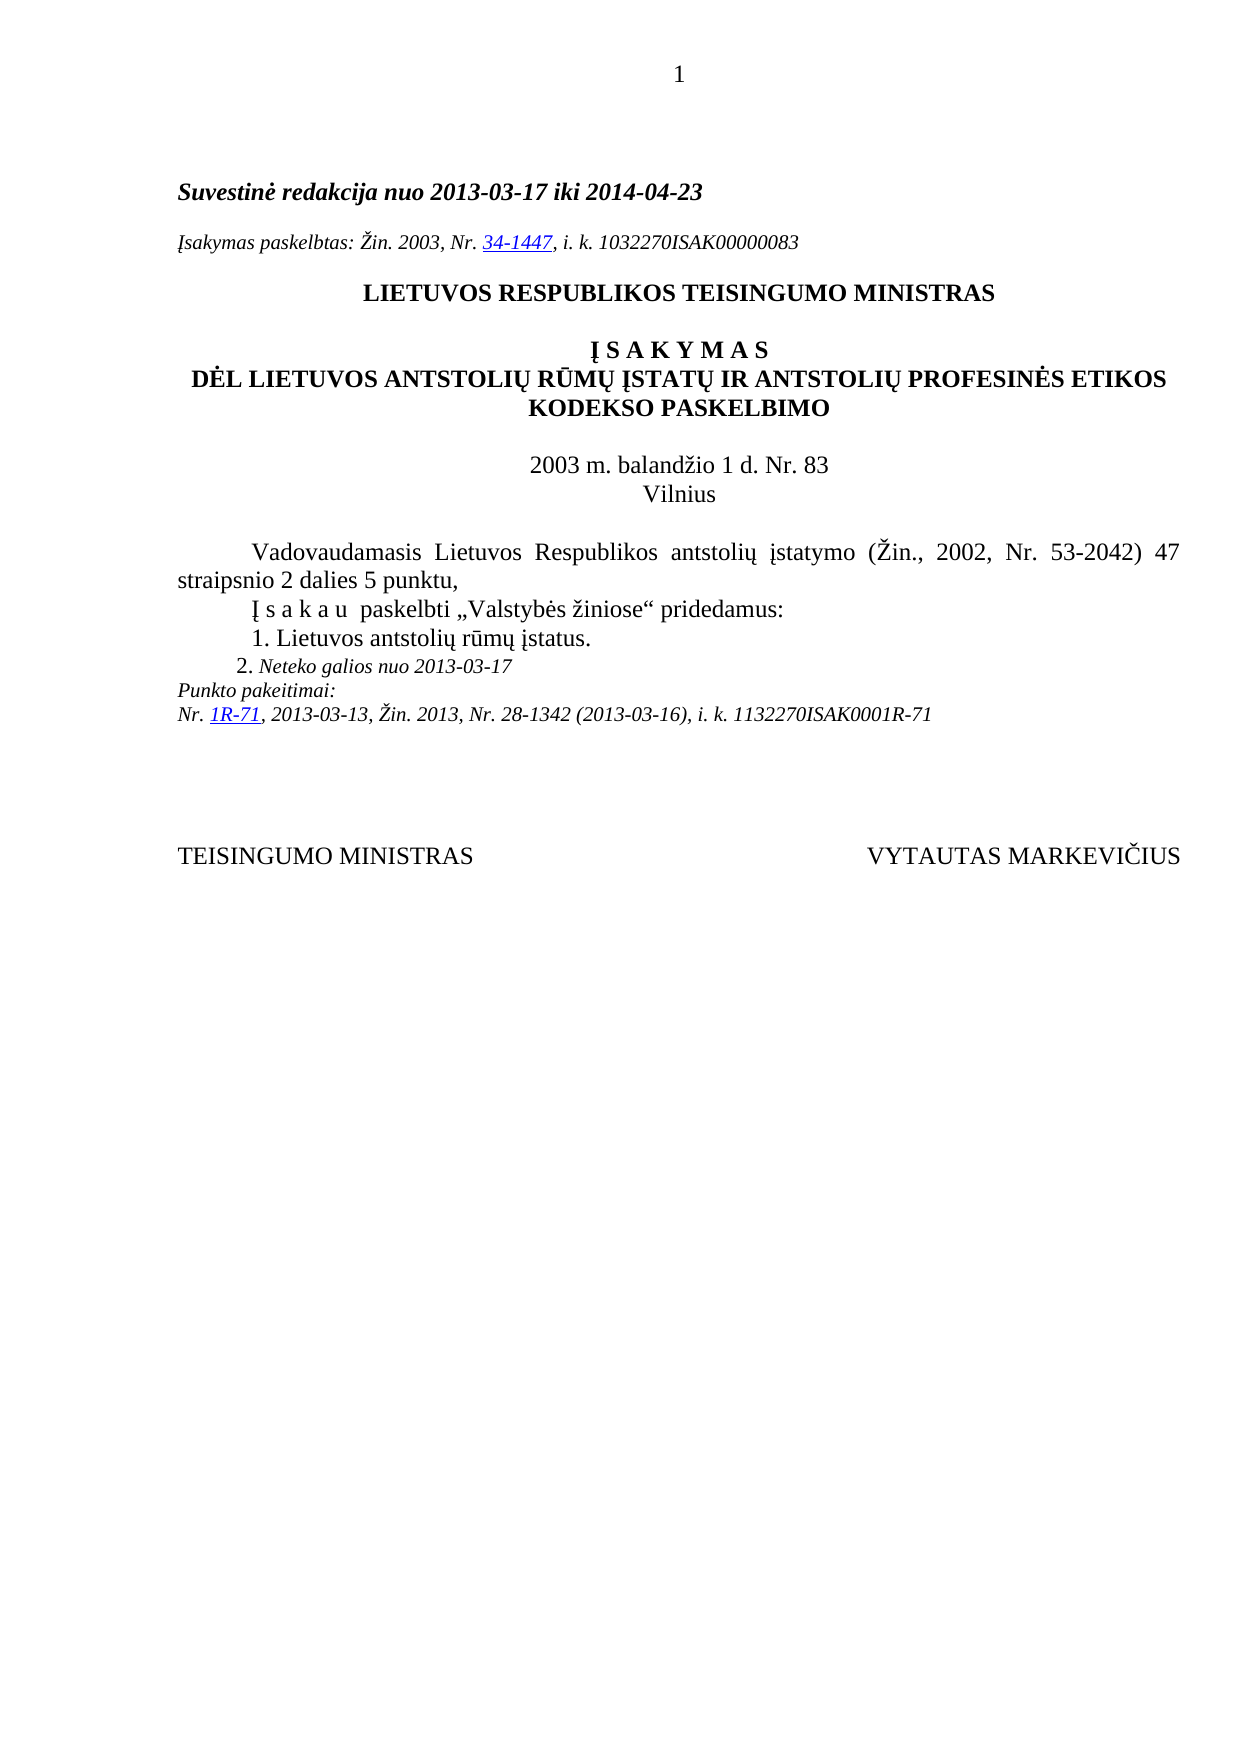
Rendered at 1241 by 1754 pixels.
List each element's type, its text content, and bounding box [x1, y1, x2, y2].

text Į S A K Y M A S [177, 336, 1181, 364]
text Suvestinė redakcija nuo 2013-03-17 iki 2014-04-23 [177, 177, 1181, 206]
text Vadovaudamasis Lietuvos Respublikos antstolių įstatymo (Žin., 2002, Nr. 53-2042) 47 straipsnio 2 dalies 5 punktu, [177, 537, 1181, 594]
text Nr. 1R-71, 2013-03-13, Žin. 2013, Nr. 28-1342 (2013-03-16), i. k. 1132270ISAK0001R-71 [177, 702, 1181, 726]
text LIETUVOS RESPUBLIKOS TEISINGUMO MINISTRAS [177, 278, 1181, 307]
text 2003 m. balandžio 1 d. Nr. 83 [177, 451, 1181, 479]
text TEISINGUMO MINISTRAS VYTAUTAS MARKEVIČIUS [177, 841, 1181, 870]
text 2. Neteko galios nuo 2013-03-17 [177, 652, 1181, 678]
text Įsakau paskelbti „Valstybės žiniose“ pridedamus: [177, 594, 1181, 623]
text Vilnius [177, 479, 1181, 508]
text 1. Lietuvos antstolių rūmų įstatus. [177, 623, 1181, 652]
text Punkto pakeitimai: [177, 678, 1181, 702]
text Įsakymas paskelbtas: Žin. 2003, Nr. 34-1447, i. k. 1032270ISAK00000083 [177, 230, 1181, 254]
text DĖL LIETUVOS ANTSTOLIŲ RŪMŲ ĮSTATŲ IR ANTSTOLIŲ PROFESINĖS ETIKOS KODEKSO PASKELBIMO [177, 364, 1181, 422]
